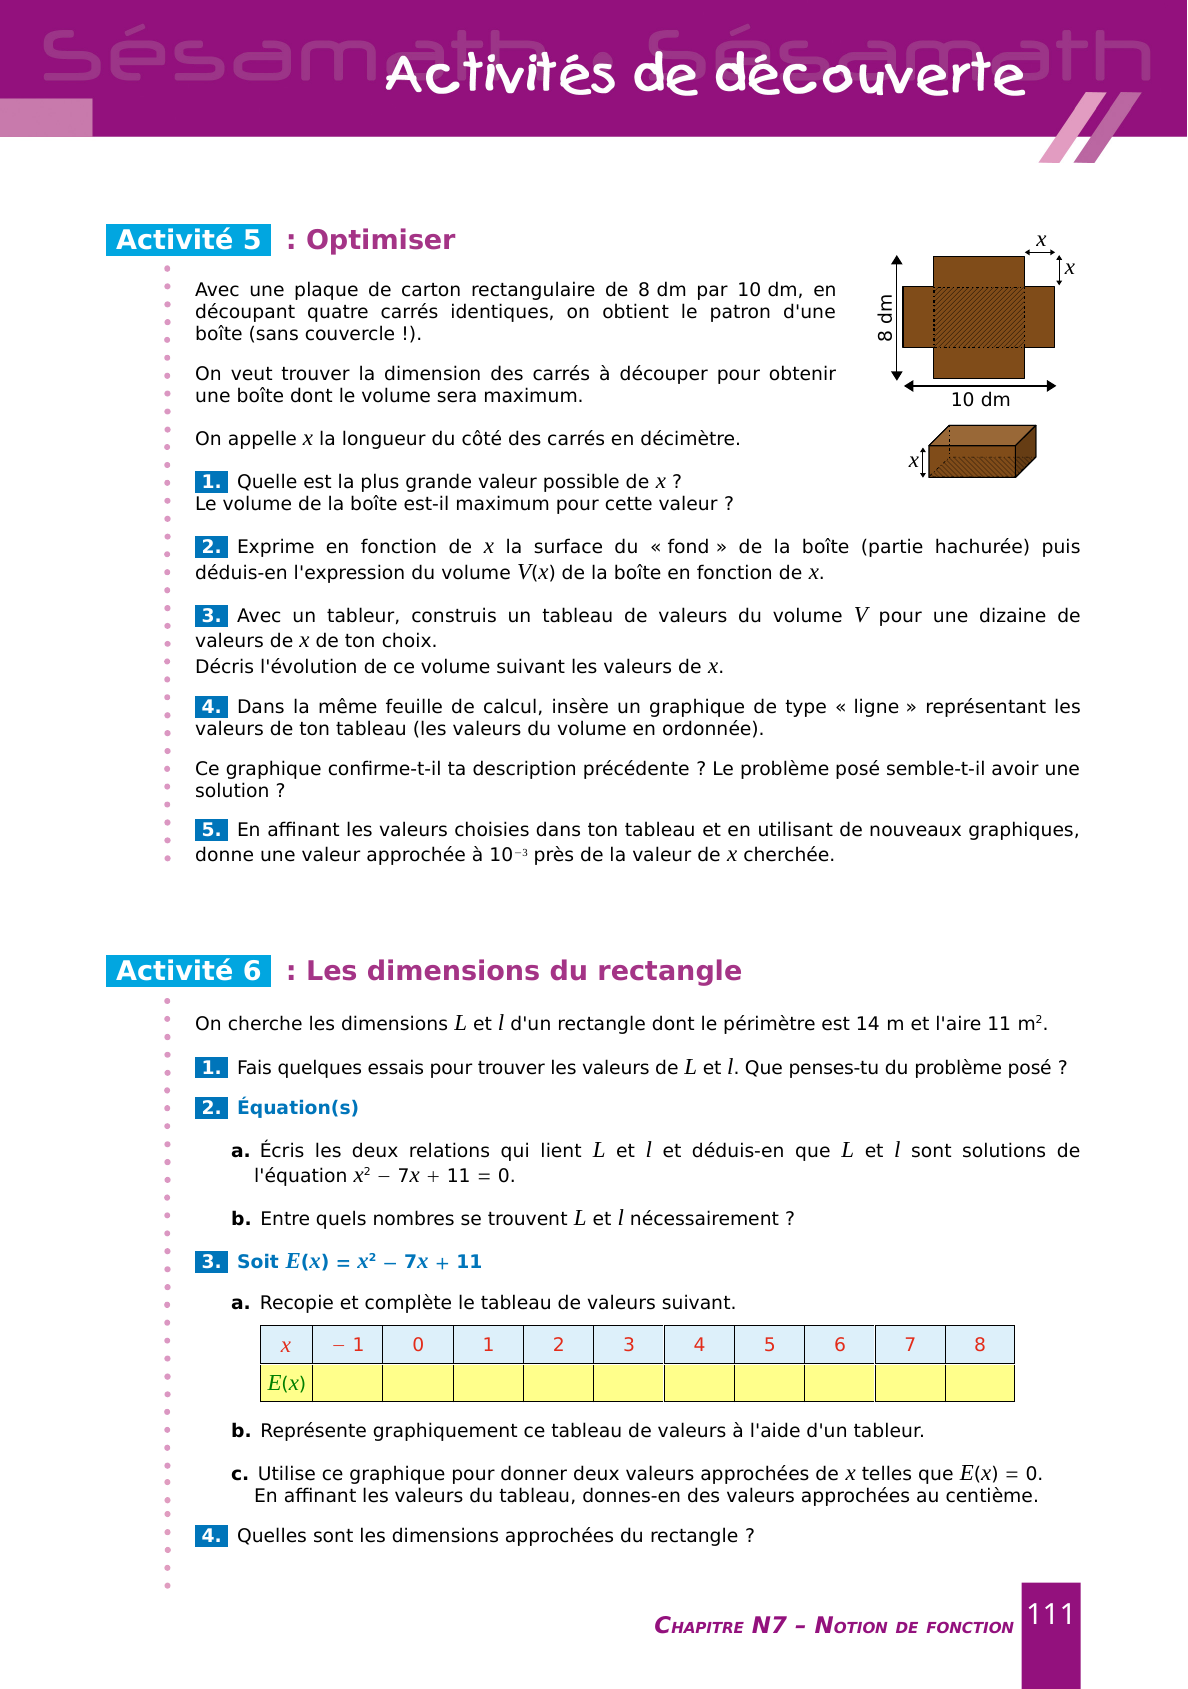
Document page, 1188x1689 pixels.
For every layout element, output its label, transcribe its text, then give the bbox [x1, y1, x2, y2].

list Avec une plaque de carton rectangulaire de 8 dm par 10 dm, en découpant quatre carrés identiques, on obtient le patron d'une boîte (sans couvercle !). [195, 279, 896, 345]
table_header − 1 [313, 1326, 382, 1363]
table_header 6 [805, 1326, 874, 1363]
table_cell [735, 1365, 804, 1401]
table_header 5 [735, 1326, 804, 1363]
table_header 8 [946, 1326, 1014, 1363]
list Entre quels nombres se trouvent L et l nécessairement ? [224, 1205, 1081, 1231]
list Recopie et complète le tableau de valeurs suivant. [224, 1292, 1081, 1314]
list Dans la même feuille de calcul, insère un graphique de type « ligne » représentant les valeurs de ton tableau (les valeurs du volume en ordonnée). [195, 696, 1081, 740]
list Soit E(x) = x2 − 7x  11 [195, 1248, 1081, 1274]
table_header 4 [665, 1326, 734, 1363]
list Quelles sont les dimensions approchées du rectangle ? [228, 1525, 1081, 1547]
list Représente graphiquement ce tableau de valeurs à l'aide d'un tableur. [224, 1420, 1081, 1442]
picture [0, 0, 1187, 163]
table_cell [383, 1365, 453, 1401]
list En affinant les valeurs choisies dans ton tableau et en utilisant de nouveaux graphiques, donne une valeur approchée à 10−3 près de la valeur de x cherchée. [195, 819, 1081, 867]
list Ce graphique confirme-t-il ta description précédente ? Le problème posé semble-t-il avoir une solution ? [195, 758, 1081, 802]
text On cherche les dimensions L et l d'un rectangle dont le périmètre est 14 m et l'aire 11 m2. [195, 1010, 1081, 1036]
table_header 2 [524, 1326, 593, 1363]
list Équation(s) [228, 1097, 1081, 1119]
list Écris les deux relations qui lient L et l et déduis-en que L et l sont solutions de l'équation x2 − 7x  11 = 0. [224, 1136, 1081, 1187]
table_cell [524, 1365, 593, 1401]
table_cell [876, 1365, 945, 1401]
table_cell [665, 1365, 734, 1401]
table_cell [313, 1365, 382, 1401]
table_header 0 [383, 1326, 453, 1363]
list Exprime en fonction de x la surface du « fond » de la boîte (partie hachurée) puis déduis‑en l'expression du volume V(x) de la boîte en fonction de x. [195, 533, 1081, 584]
table_cell [805, 1365, 874, 1401]
table_cell E(x) [261, 1365, 312, 1401]
list : Optimiser [271, 224, 1081, 256]
table_header 1 [454, 1326, 523, 1363]
list Quelle est la plus grande valeur possible de x ? Le volume de la boîte est-il maximum pour cette valeur ? [195, 468, 1081, 515]
table_cell [454, 1365, 523, 1401]
list Avec un tableur, construis un tableau de valeurs du volume V pour une dizaine de valeurs de x de ton choix. Décris l'évolution de ce volume suivant les valeurs de x. [195, 602, 1081, 678]
text On veut trouver la dimension des carrés à découper pour obtenir une boîte dont le volume sera maximum. [195, 363, 1081, 407]
list Fais quelques essais pour trouver les valeurs de L et l. Que penses-tu du problème posé ? [195, 1053, 1081, 1079]
text On appelle x la longueur du côté des carrés en décimètre. [195, 424, 948, 450]
table_header 3 [594, 1326, 663, 1363]
table_cell [946, 1365, 1014, 1401]
list [1025, 279, 1081, 345]
text [1037, 424, 1081, 450]
list : Les dimensions du rectangle [271, 955, 1081, 987]
table_cell [594, 1365, 663, 1401]
table_header x [261, 1326, 312, 1363]
list Utilise ce graphique pour donner deux valeurs approchées de x telles que E(x) = 0. En affinant les valeurs du tableau, donnes-en des valeurs approchées au centième. [224, 1460, 1081, 1507]
table_header 7 [876, 1326, 945, 1363]
